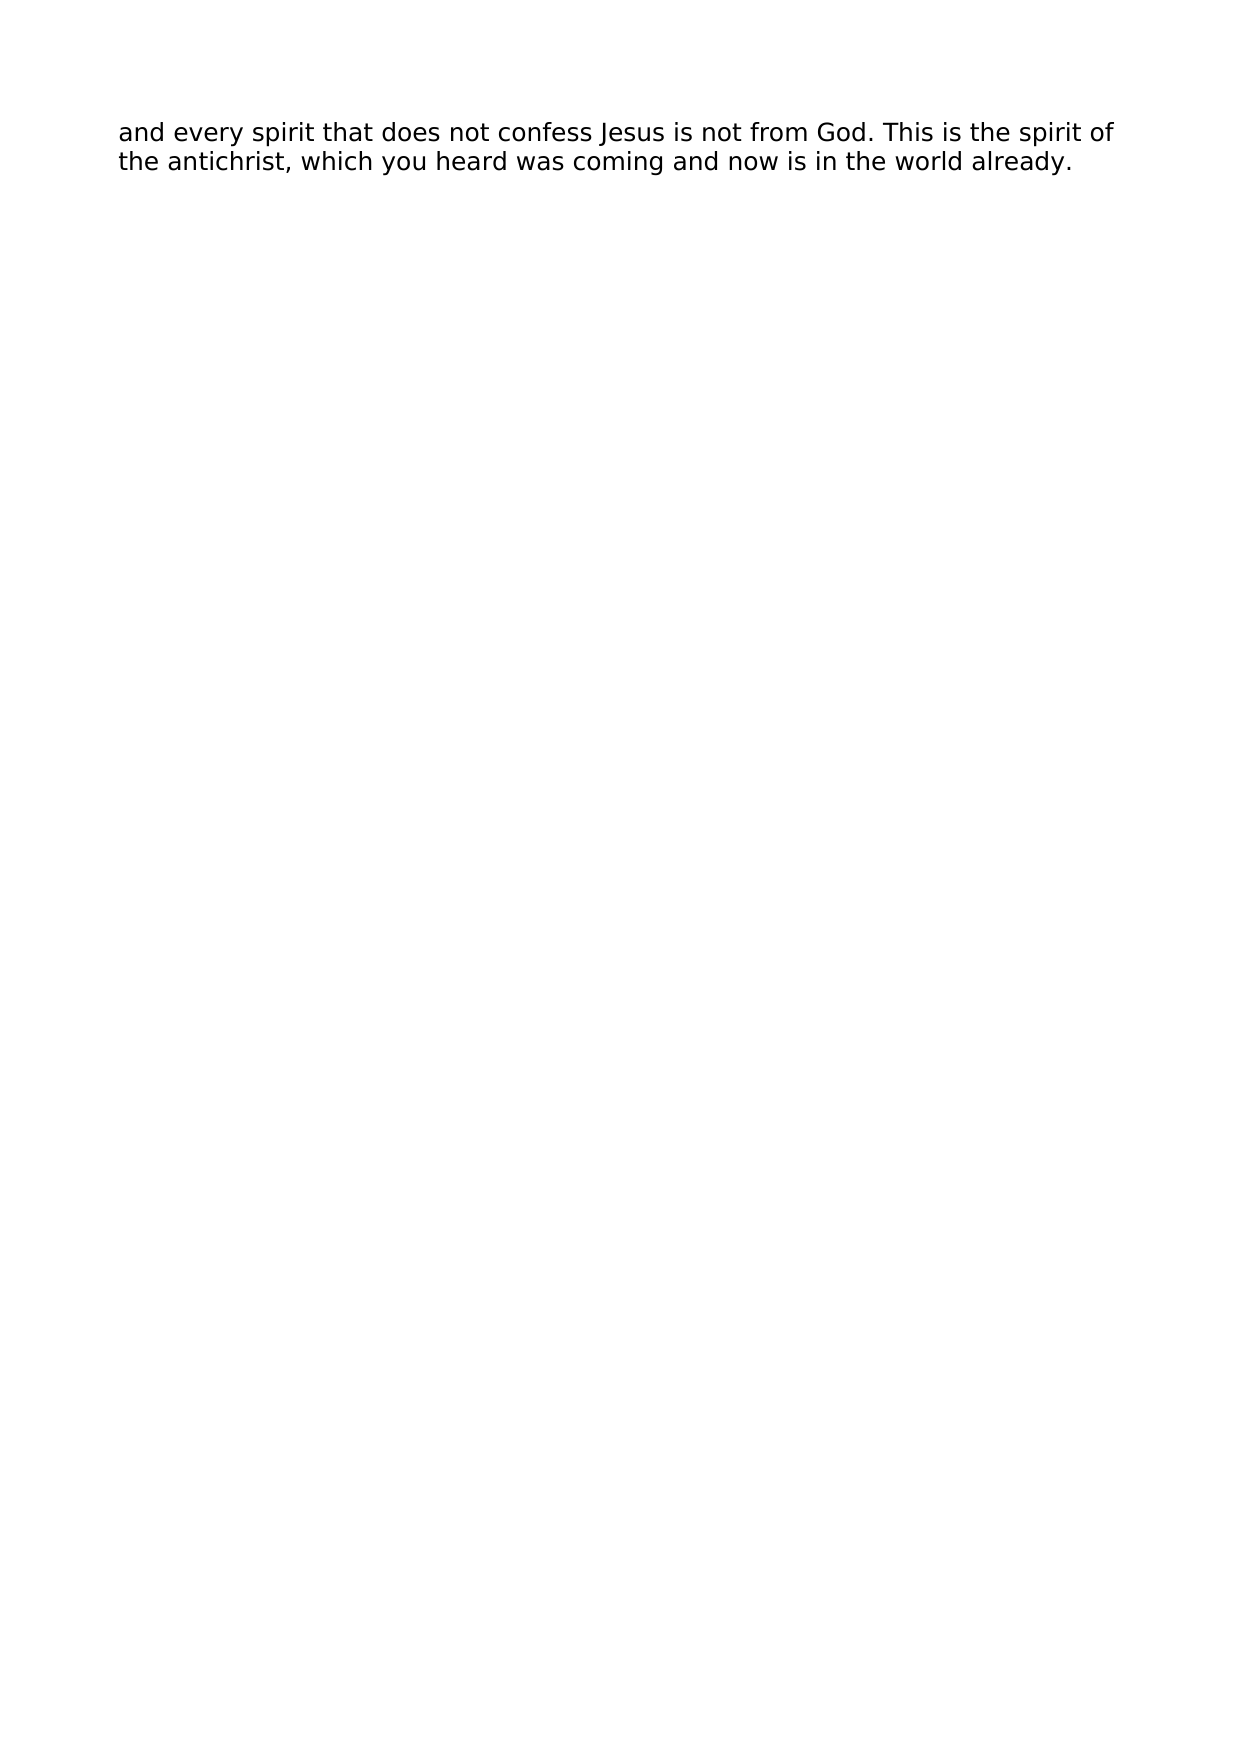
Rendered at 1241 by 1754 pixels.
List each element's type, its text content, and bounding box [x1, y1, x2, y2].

text and every spirit that does not confess Jesus is not from God. This is the spirit of the antichrist, which you heard was coming and now is in the world already. [118, 118, 1122, 176]
